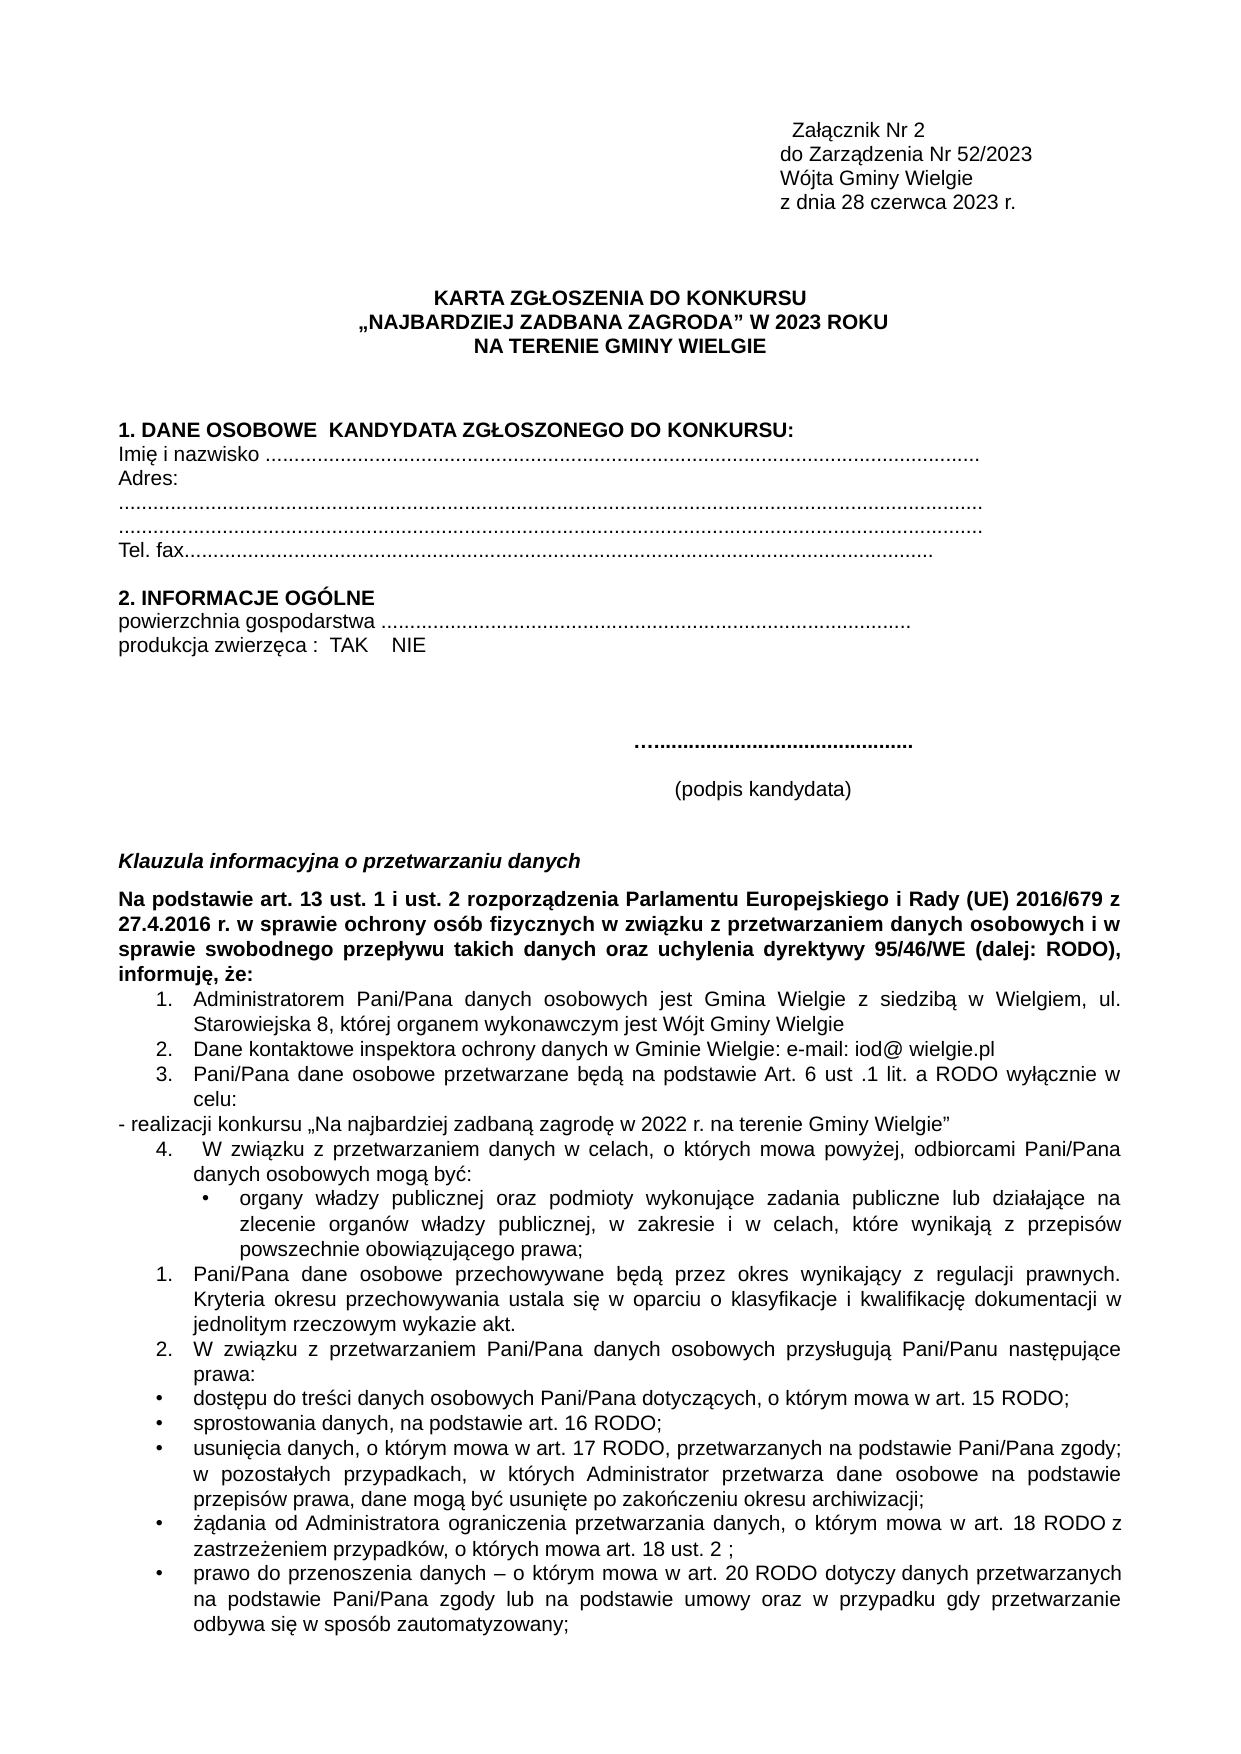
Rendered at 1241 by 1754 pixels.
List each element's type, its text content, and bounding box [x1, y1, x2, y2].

text …............................................. [118, 729, 1122, 753]
list Dane kontaktowe inspektora ochrony danych w Gminie Wielgie: e-mail: iod@ wielgie.pl [156, 1035, 1122, 1060]
text - realizacji konkursu „Na najbardziej zadbaną zagrodę w 2022 r. na terenie Gminy Wielgie” [118, 1110, 1122, 1135]
list W związku z przetwarzaniem danych w celach, o których mowa powyżej, odbiorcami Pani/Pana danych osobowych mogą być: [156, 1135, 1122, 1185]
text 2. INFORMACJE OGÓLNE [118, 585, 1122, 609]
text do Zarządzenia Nr 52/2023 [118, 142, 1122, 166]
text „NAJBARDZIEJ ZADBANA ZAGRODA” W 2023 ROKU [118, 310, 1122, 334]
text 1. DANE OSOBOWE KANDYDATA ZGŁOSZONEGO DO KONKURSU: [118, 418, 1122, 442]
text Załącznik Nr 2 [118, 118, 1122, 142]
text NA TERENIE GMINY WIELGIE [118, 334, 1122, 358]
text ...................................................................................................................................................... [118, 513, 1122, 537]
text Adres: [118, 466, 1122, 489]
list usunięcia danych, o którym mowa w art. 17 RODO, przetwarzanych na podstawie Pani/Pana zgody; w pozostałych przypadkach, w których Administrator przetwarza dane osobowe na podstawie przepisów prawa, dane mogą być usunięte po zakończeniu okresu archiwizacji; [156, 1435, 1122, 1510]
list sprostowania danych, na podstawie art. 16 RODO; [156, 1410, 1122, 1435]
text Klauzula informacyjna o przetwarzaniu danych [118, 849, 1122, 873]
list prawo do przenoszenia danych – o którym mowa w art. 20 RODO dotyczy danych przetwarzanych na podstawie Pani/Pana zgody lub na podstawie umowy oraz w przypadku gdy przetwarzanie odbywa się w sposób zautomatyzowany; [156, 1560, 1122, 1635]
list żądania od Administratora ograniczenia przetwarzania danych, o którym mowa w art. 18 RODO z zastrzeżeniem przypadków, o których mowa art. 18 ust. 2 ; [156, 1510, 1122, 1560]
list organy władzy publicznej oraz podmioty wykonujące zadania publiczne lub działające na zlecenie organów władzy publicznej, w zakresie i w celach, które wynikają z przepisów powszechnie obowiązującego prawa; [202, 1185, 1122, 1260]
text Wójta Gminy Wielgie [118, 166, 1122, 190]
text ...................................................................................................................................................... [118, 489, 1122, 513]
list Pani/Pana dane osobowe przetwarzane będą na podstawie Art. 6 ust .1 lit. a RODO wyłącznie w celu: [156, 1060, 1122, 1110]
text KARTA ZGŁOSZENIA DO KONKURSU [118, 286, 1122, 310]
list Pani/Pana dane osobowe przechowywane będą przez okres wynikający z regulacji prawnych. Kryteria okresu przechowywania ustala się w oparciu o klasyfikacje i kwalifikację dokumentacji w jednolitym rzeczowym wykazie akt. [156, 1260, 1122, 1335]
list dostępu do treści danych osobowych Pani/Pana dotyczących, o którym mowa w art. 15 RODO; [156, 1385, 1122, 1410]
text produkcja zwierzęca : TAK NIE [118, 633, 1122, 657]
text z dnia 28 czerwca 2023 r. [118, 190, 1122, 214]
text Tel. fax.................................................................................................................................. [118, 537, 1122, 561]
text (podpis kandydata) [118, 777, 1122, 801]
text Na podstawie art. 13 ust. 1 i ust. 2 rozporządzenia Parlamentu Europejskiego i Rady (UE) 2016/679 z 27.4.2016 r. w sprawie ochrony osób fizycznych w związku z przetwarzaniem danych osobowych i w sprawie swobodnego przepływu takich danych oraz uchylenia dyrektywy 95/46/WE (dalej: RODO), informuję, że: [118, 885, 1122, 985]
text Imię i nazwisko ............................................................................................................................ [118, 442, 1122, 466]
text powierzchnia gospodarstwa ............................................................................................ [118, 609, 1122, 633]
list Administratorem Pani/Pana danych osobowych jest Gmina Wielgie z siedzibą w Wielgiem, ul. Starowiejska 8, której organem wykonawczym jest Wójt Gminy Wielgie [156, 985, 1122, 1035]
list W związku z przetwarzaniem Pani/Pana danych osobowych przysługują Pani/Panu następujące prawa: [156, 1335, 1122, 1385]
